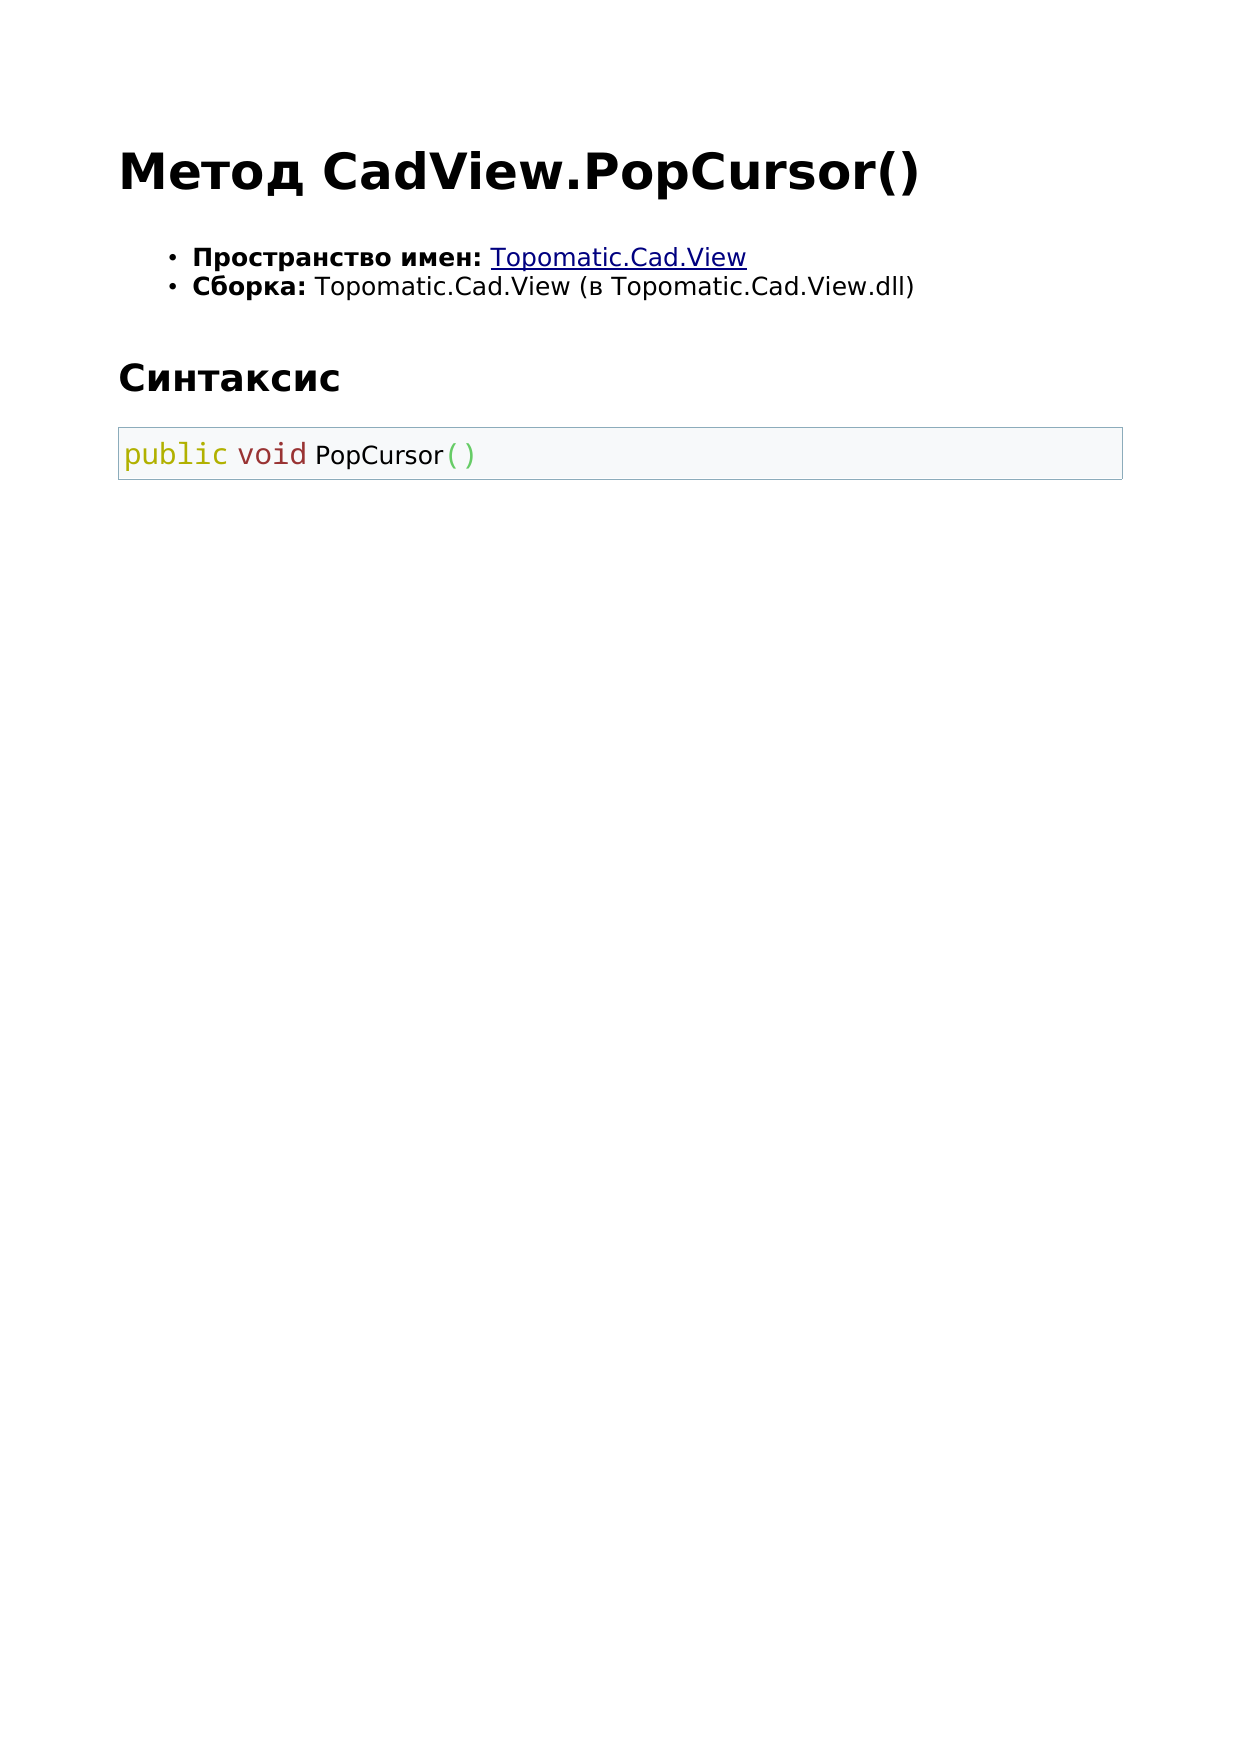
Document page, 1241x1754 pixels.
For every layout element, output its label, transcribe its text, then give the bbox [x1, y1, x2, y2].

table_header public void PopCursor() [119, 428, 1122, 478]
list Пространство имен: Topomatic.Cad.View [177, 243, 1122, 272]
subtitle Метод CadView.PopCursor() [118, 143, 1122, 201]
list Сборка: Topomatic.Cad.View (в Topomatic.Cad.View.dll) [177, 272, 1122, 302]
subtitle Синтаксис [118, 356, 1122, 400]
